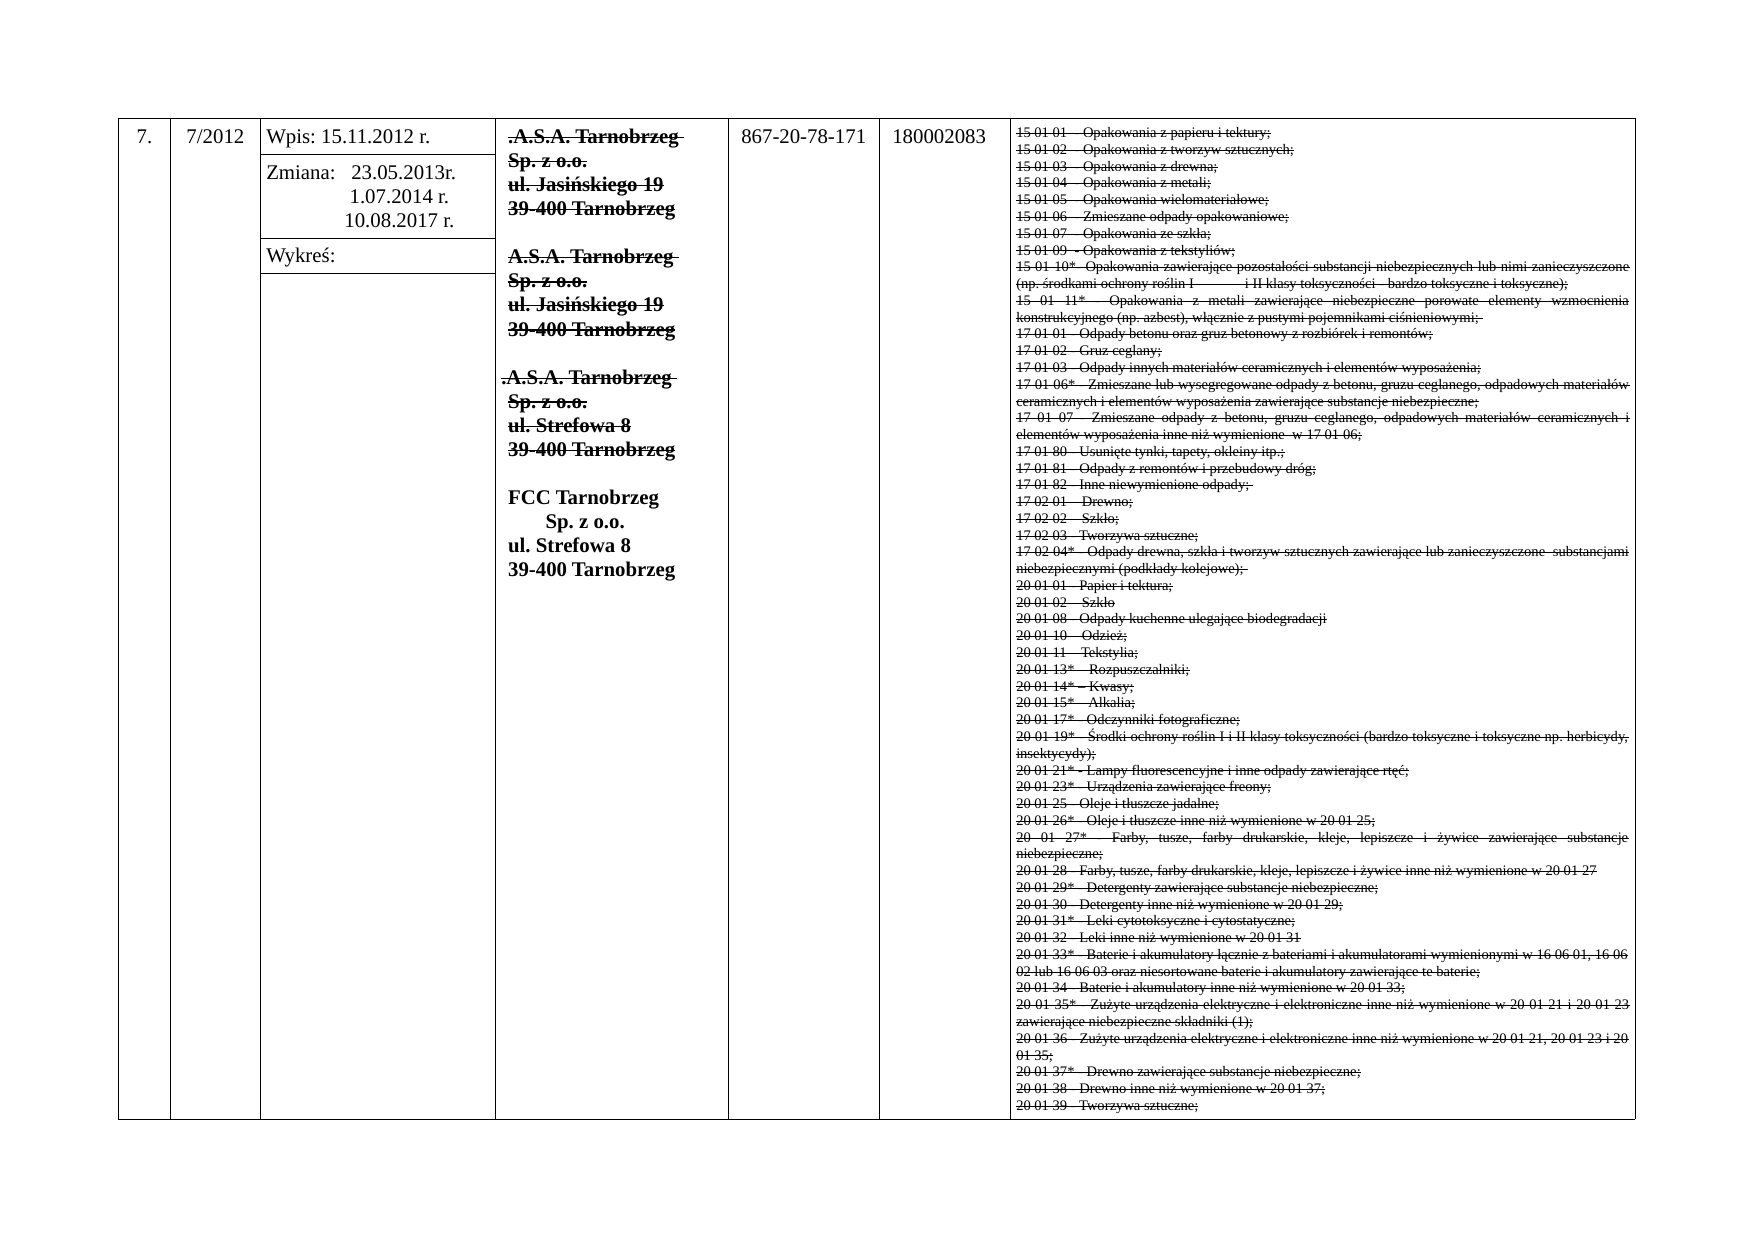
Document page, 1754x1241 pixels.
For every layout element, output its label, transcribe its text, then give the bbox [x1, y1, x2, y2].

table_cell [261, 274, 495, 1119]
table_cell 7/2012 [171, 119, 260, 1119]
table_cell 7. [119, 119, 170, 1119]
table_cell 180002083 [880, 119, 1010, 1119]
table_cell 15 01 01 - Opakowania z papieru i tektury; 15 01 02 - Opakowania z tworzyw sztucznych; 15 01 03 - Opakowania z drewna; 15 01 04 - Opakowania z metali; 15 01 05 - Opakowania wielomateriałowe; 15 01 06 - Zmieszane odpady opakowaniowe; 15 01 07 - Opakowania ze szkła; 15 01 09 - Opakowania z tekstyliów; 15 01 10*- Opakowania zawierające pozostałości substancji niebezpiecznych lub nimi zanieczyszczone (np. środkami ochrony roślin I i II klasy toksyczności - bardzo toksyczne i toksyczne); 15 01 11* - Opakowania z metali zawierające niebezpieczne porowate elementy wzmocnienia konstrukcyjnego (np. azbest), włącznie z pustymi pojemnikami ciśnieniowymi; 17 01 01 - Odpady betonu oraz gruz betonowy z rozbiórek i remontów; 17 01 02 - Gruz ceglany; 17 01 03 - Odpady innych materiałów ceramicznych i elementów wyposażenia; 17 01 06* - Zmieszane lub wysegregowane odpady z betonu, gruzu ceglanego, odpadowych materiałów ceramicznych i elementów wyposażenia zawierające substancje niebezpieczne; 17 01 07 - Zmieszane odpady z betonu, gruzu ceglanego, odpadowych materiałów ceramicznych i elementów wyposażenia inne niż wymienione w 17 01 06; 17 01 80 - Usunięte tynki, tapety, okleiny itp.; 17 01 81 - Odpady z remontów i przebudowy dróg; 17 01 82 - Inne niewymienione odpady; 17 02 01 – Drewno; 17 02 02 – Szkło; 17 02 03 - Tworzywa sztuczne; 17 02 04* - Odpady drewna, szkła i tworzyw sztucznych zawierające lub zanieczyszczone substancjami niebezpiecznymi (podkłady kolejowe); 20 01 01 - Papier i tektura; 20 01 02 – Szkło 20 01 08 - Odpady kuchenne ulegające biodegradacji 20 01 10 – Odzież; 20 01 11 – Tekstylia; 20 01 13* – Rozpuszczalniki; 20 01 14* – Kwasy; 20 01 15* – Alkalia; 20 01 17* - Odczynniki fotograficzne; 20 01 19* - Środki ochrony roślin I i II klasy toksyczności (bardzo toksyczne i toksyczne np. herbicydy, insektycydy); 20 01 21* - Lampy fluorescencyjne i inne odpady zawierające rtęć; 20 01 23* - Urządzenia zawierające freony; 20 01 25 - Oleje i tłuszcze jadalne; 20 01 26* - Oleje i tłuszcze inne niż wymienione w 20 01 25; 20 01 27* - Farby, tusze, farby drukarskie, kleje, lepiszcze i żywice zawierające substancje niebezpieczne; 20 01 28 - Farby, tusze, farby drukarskie, kleje, lepiszcze i żywice inne niż wymienione w 20 01 27 20 01 29* - Detergenty zawierające substancje niebezpieczne; 20 01 30 - Detergenty inne niż wymienione w 20 01 29; 20 01 31* - Leki cytotoksyczne i cytostatyczne; 20 01 32 - Leki inne niż wymienione w 20 01 31 20 01 33* - Baterie i akumulatory łącznie z bateriami i akumulatorami wymienionymi w 16 06 01, 16 06 02 lub 16 06 03 oraz niesortowane baterie i akumulatory zawierające te baterie; 20 01 34 - Baterie i akumulatory inne niż wymienione w 20 01 33; 20 01 35* - Zużyte urządzenia elektryczne i elektroniczne inne niż wymienione w 20 01 21 i 20 01 23 zawierające niebezpieczne składniki (1); 20 01 36 - Zużyte urządzenia elektryczne i elektroniczne inne niż wymienione w 20 01 21, 20 01 23 i 20 01 35; 20 01 37* - Drewno zawierające substancje niebezpieczne; 20 01 38 - Drewno inne niż wymienione w 20 01 37; 20 01 39 - Tworzywa sztuczne; [1011, 119, 1635, 1119]
table_cell .A.S.A. Tarnobrzeg Sp. z o.o. ul. Jasińskiego 19 39-400 Tarnobrzeg A.S.A. Tarnobrzeg Sp. z o.o. ul. Jasińskiego 19 39-400 Tarnobrzeg .A.S.A. Tarnobrzeg Sp. z o.o. ul. Strefowa 8 39-400 Tarnobrzeg FCC Tarnobrzeg Sp. z o.o. ul. Strefowa 8 39-400 Tarnobrzeg [496, 119, 728, 1119]
table_cell Wpis: 15.11.2012 r. [261, 119, 495, 154]
table_cell Wykreś: [261, 239, 495, 273]
table_cell Zmiana: 23.05.2013r. 1.07.2014 r. 10.08.2017 r. [261, 155, 495, 237]
table_cell 867-20-78-171 [729, 119, 879, 1119]
